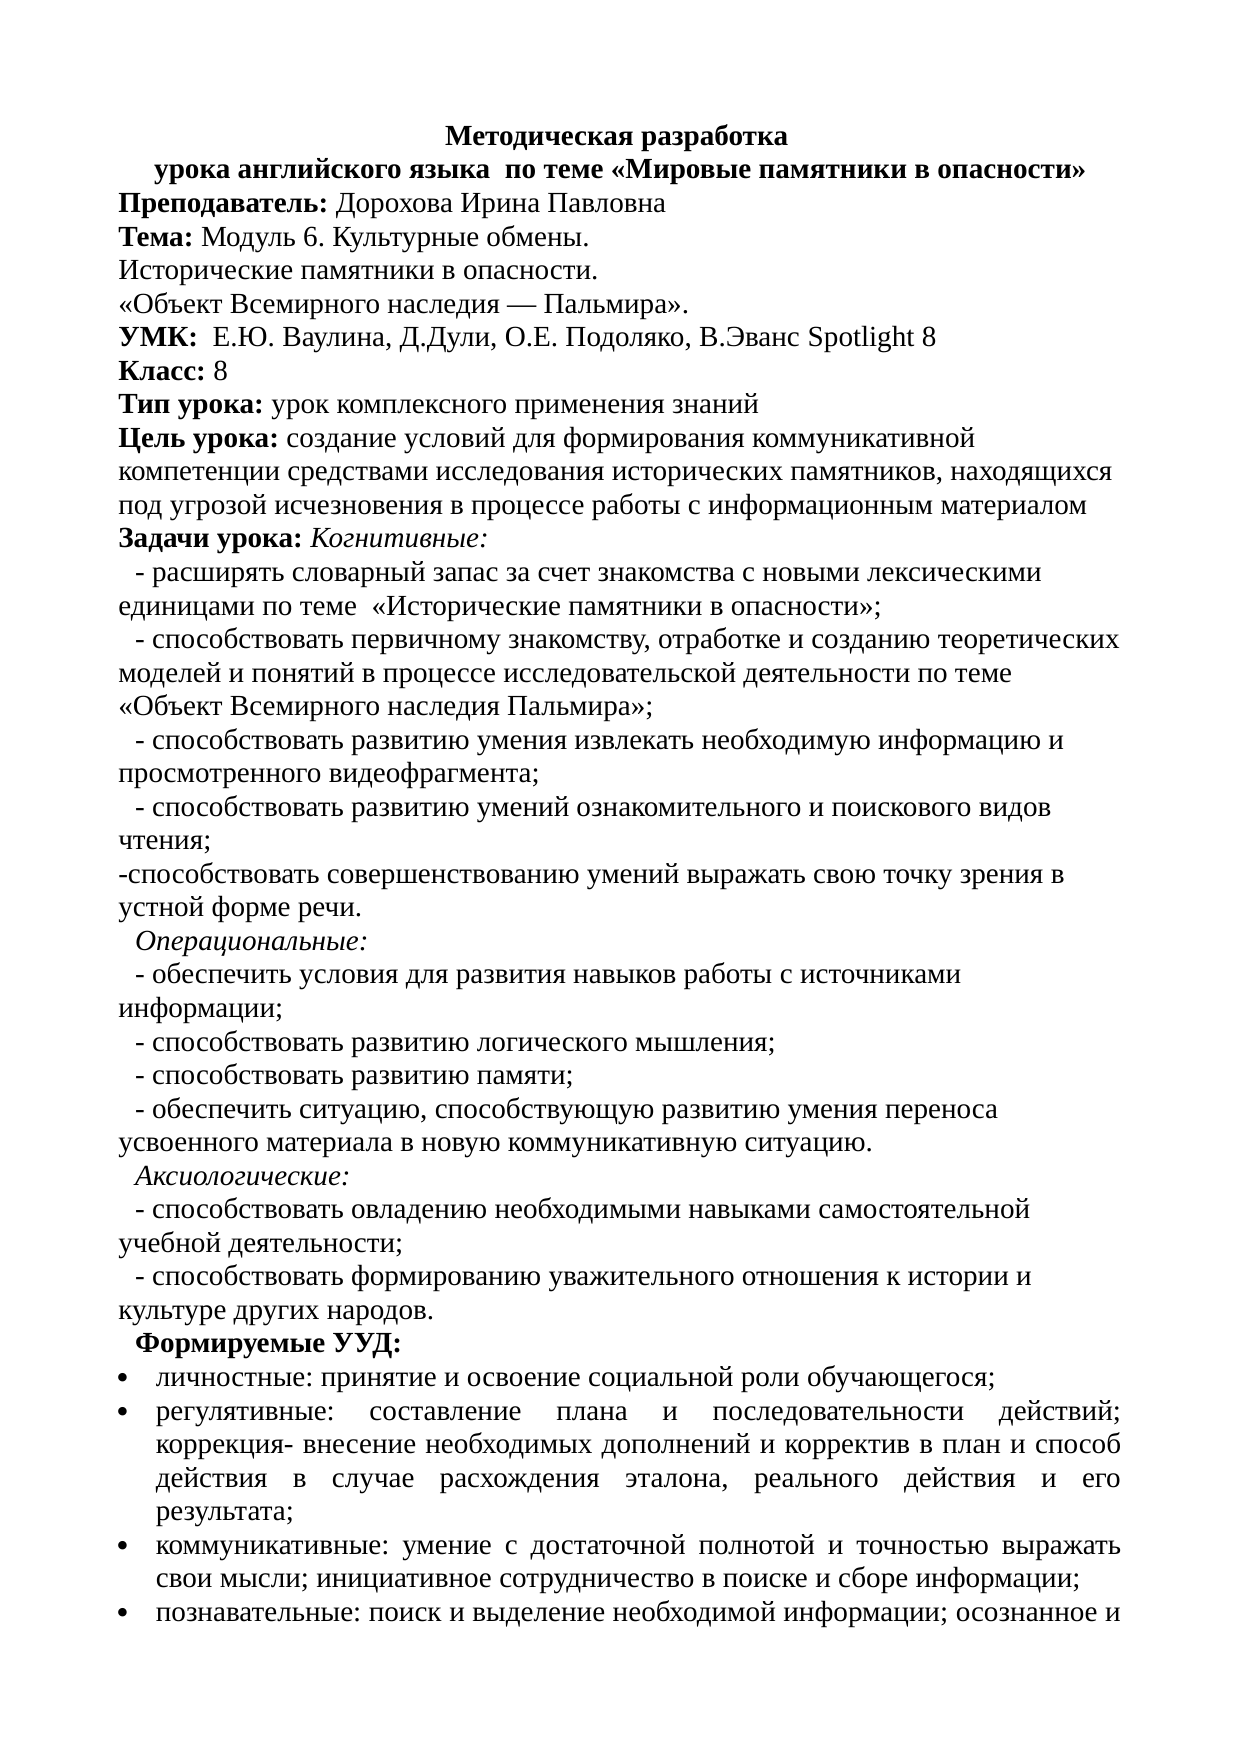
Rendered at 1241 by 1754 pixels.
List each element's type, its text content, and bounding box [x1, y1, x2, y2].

text - способствовать первичному знакомству, отработке и созданию теоретических моделей и понятий в процессе исследовательской деятельности по теме «Объект Всемирного наследия Пальмира»; [118, 621, 1122, 722]
list коммуникативные: умение с достаточной полнотой и точностью выражать свои мысли; инициативное сотрудничество в поиске и сборе информации; [118, 1527, 1122, 1594]
text Преподаватель: Дорохова Ирина Павловна [118, 185, 1122, 219]
list личностные: принятие и освоение социальной роли обучающегося; [118, 1359, 1122, 1393]
text - способствовать развитию памяти; [118, 1057, 1122, 1091]
text - обеспечить ситуацию, способствующую развитию умения переноса усвоенного материала в новую коммуникативную ситуацию. [118, 1091, 1122, 1158]
text УМК: Е.Ю. Ваулина, Д.Дули, О.Е. Подоляко, В.Эванс Spotlight 8 [118, 319, 1122, 353]
text - способствовать развитию умения извлекать необходимую информацию и просмотренного видеофрагмента; [118, 722, 1122, 789]
text Тема: Модуль 6. Культурные обмены. [118, 219, 1122, 252]
list регулятивные: составление плана и последовательности действий; коррекция- внесение необходимых дополнений и корректив в план и способ действия в случае расхождения эталона, реального действия и его результата; [118, 1393, 1122, 1527]
text - обеспечить условия для развития навыков работы с источниками информации; [118, 957, 1122, 1024]
text Класс: 8 [118, 353, 1122, 386]
text «Объект Всемирного наследия — Пальмира». [118, 286, 1122, 319]
text - способствовать овладению необходимыми навыками самостоятельной учебной деятельности; [118, 1191, 1122, 1258]
text - способствовать развитию умений ознакомительного и поискового видов чтения; [118, 789, 1122, 856]
text Операциональные: [118, 923, 1122, 957]
text -способствовать совершенствованию умений выражать свою точку зрения в устной форме речи. [118, 856, 1122, 923]
text - расширять словарный запас за счет знакомства с новыми лексическими единицами по теме «Исторические памятники в опасности»; [118, 554, 1122, 621]
text урока английского языка по теме «Мировые памятники в опасности» [118, 152, 1122, 185]
text - способствовать развитию логического мышления; [118, 1024, 1122, 1057]
text - способствовать формированию уважительного отношения к истории и культуре других народов. [118, 1258, 1122, 1326]
text Цель урока: создание условий для формирования коммуникативной компетенции средствами исследования исторических памятников, находящихся под угрозой исчезновения в процессе работы с информационным материалом [118, 420, 1122, 521]
text Исторические памятники в опасности. [118, 252, 1122, 286]
text Задачи урока: Когнитивные: [118, 521, 1122, 554]
list познавательные: поиск и выделение необходимой информации; осознанное и [118, 1594, 1122, 1627]
text Тип урока: урок комплексного применения знаний [118, 386, 1122, 420]
text Методическая разработка [118, 118, 1122, 152]
text Аксиологические: [118, 1158, 1122, 1191]
text Формируемые УУД: [118, 1326, 1122, 1359]
